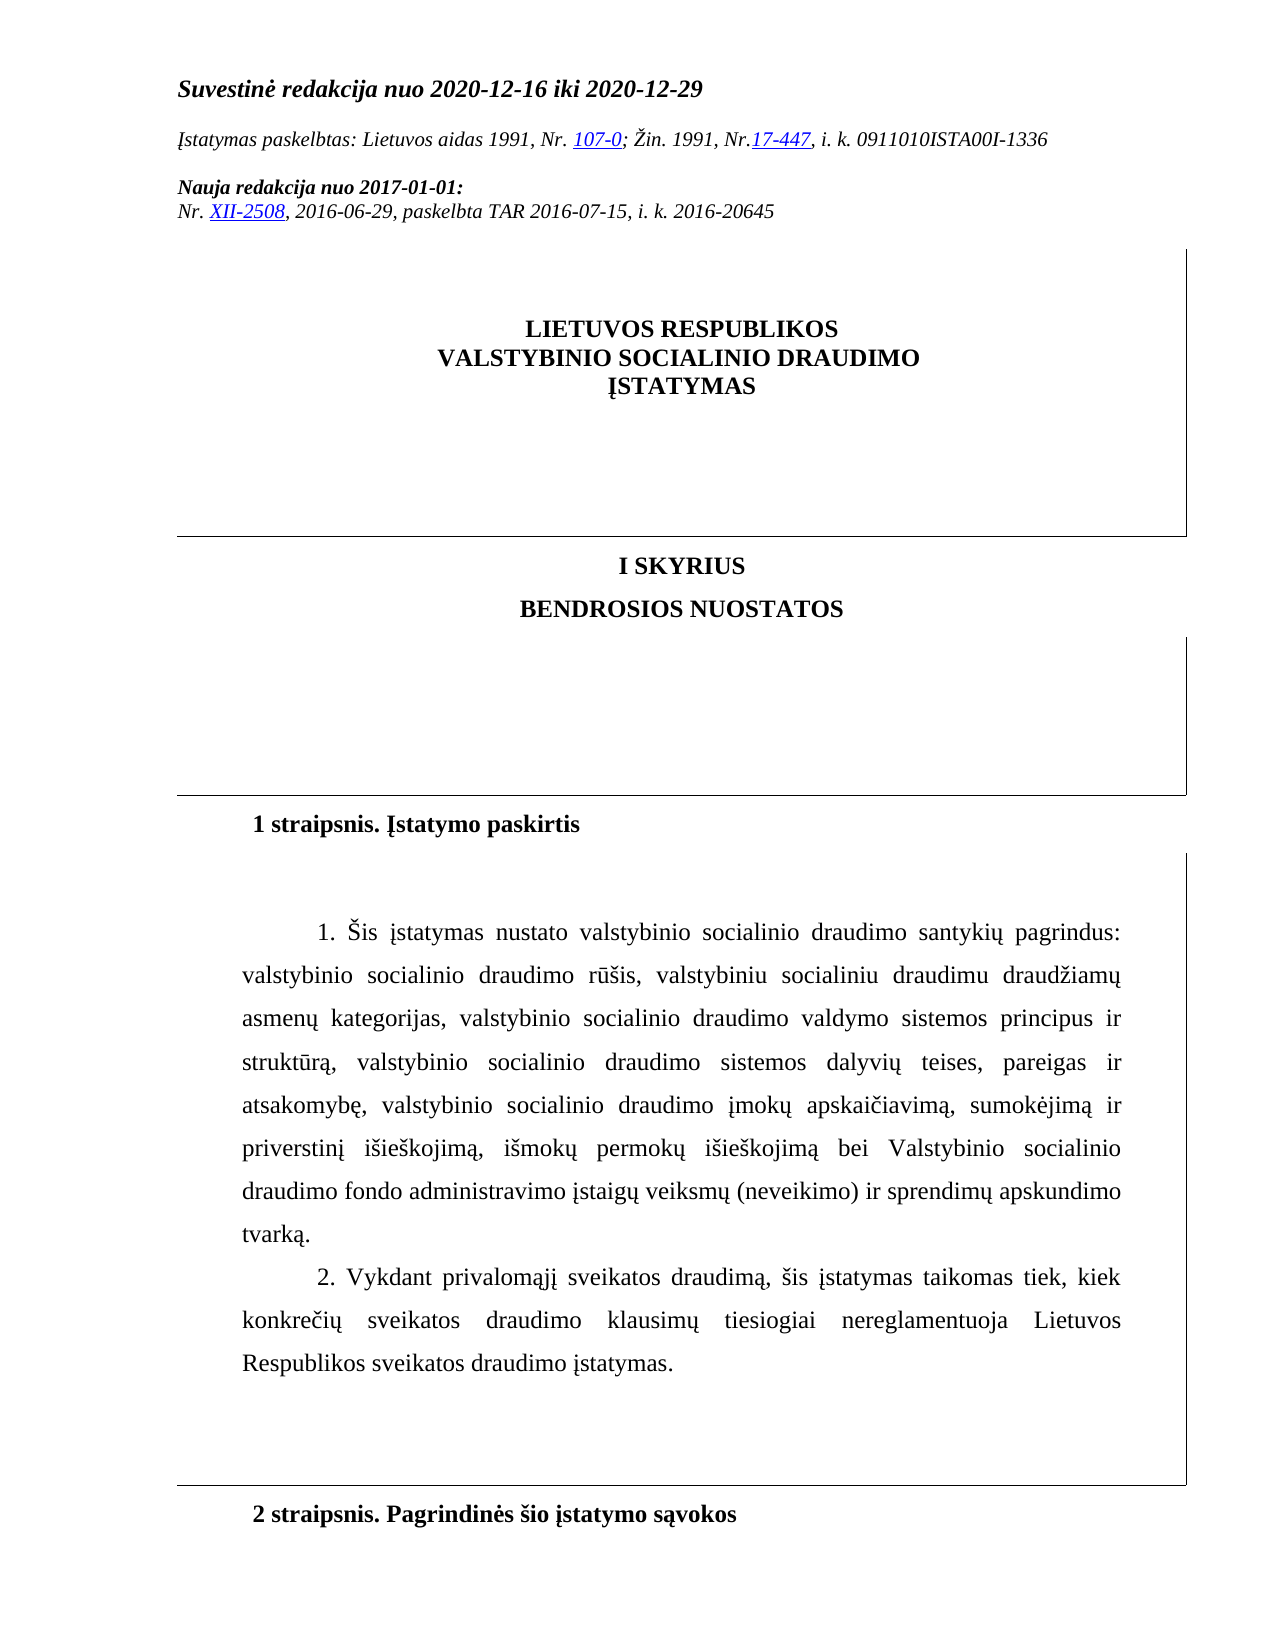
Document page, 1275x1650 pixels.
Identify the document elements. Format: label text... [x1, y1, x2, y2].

text BENDROSIOS NUOSTATOS [177, 594, 1186, 623]
text Nauja redakcija nuo 2017-01-01: [177, 175, 1186, 199]
text 2. Vykdant privalomąjį sveikatos draudimą, šis įstatymas taikomas tiek, kiek konkrečių sveikatos draudimo klausimų tiesiogiai nereglamentuoja Lietuvos Respublikos sveikatos draudimo įstatymas. [177, 1198, 1186, 1377]
text I SKYRIUS [177, 551, 1186, 580]
text 1. Šis įstatymas nustato valstybinio socialinio draudimo santykių pagrindus: valstybinio socialinio draudimo rūšis, valstybiniu socialiniu draudimu draudžiamų asmenų kategorijas, valstybinio socialinio draudimo valdymo sistemos principus ir struktūrą, valstybinio socialinio draudimo sistemos dalyvių teises, pareigas ir atsakomybę, valstybinio socialinio draudimo įmokų apskaičiavimą, sumokėjimą ir priverstinį išieškojimą, išmokų permokų išieškojimą bei Valstybinio socialinio draudimo fondo administravimo įstaigų veiksmų (neveikimo) ir sprendimų apskundimo tvarką. [177, 853, 1186, 1198]
text LIETUVOS RESPUBLIKOS VALSTYBINIO SOCIALINIO DRAUDIMO ĮSTATYMAS [177, 249, 1186, 400]
text Įstatymas paskelbtas: Lietuvos aidas 1991, Nr. 107-0; Žin. 1991, Nr.17-447, i. k. 0911010ISTA00I-1336 [177, 127, 1186, 151]
text Suvestinė redakcija nuo 2020-12-16 iki 2020-12-29 [177, 74, 1186, 103]
text Nr. XII-2508, 2016-06-29, paskelbta TAR 2016-07-15, i. k. 2016-20645 [177, 199, 1186, 223]
text 2 straipsnis. Pagrindinės šio įstatymo sąvokos [177, 1499, 1186, 1528]
text 1 straipsnis. Įstatymo paskirtis [177, 809, 1186, 838]
